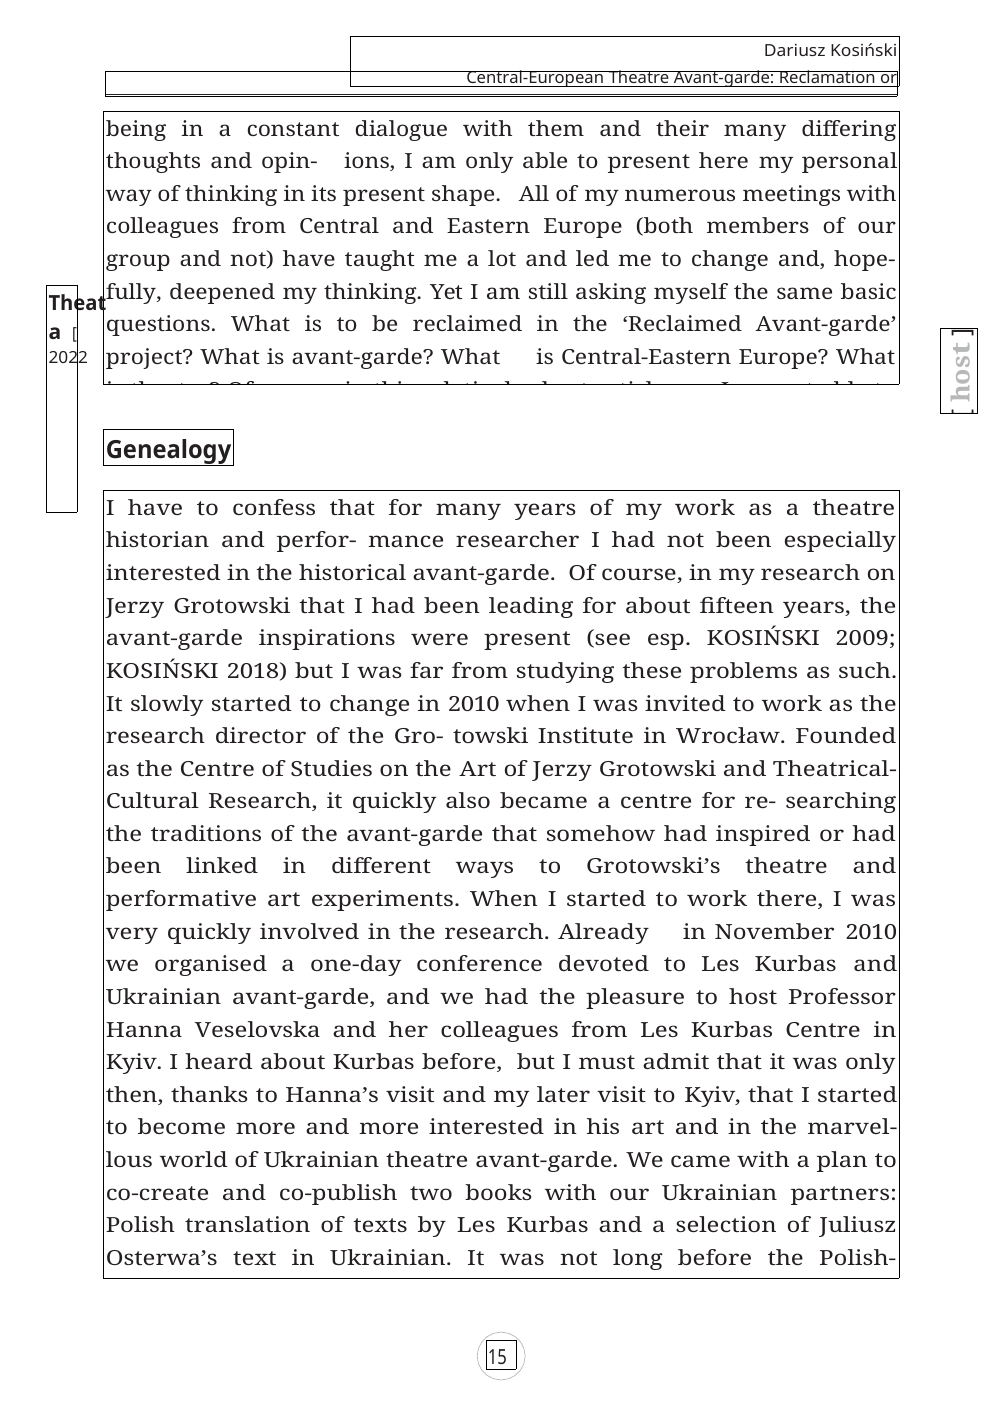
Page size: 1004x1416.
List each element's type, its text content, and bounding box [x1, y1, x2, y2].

text Genealogy [106, 432, 233, 465]
text Dariusz Kosiński [351, 38, 897, 61]
text Central-European Theatre Avant-garde: Reclamation or Reimagination [351, 72, 897, 86]
text Central-European Theatre Avant-garde: Reclamation or Reimagination [351, 66, 897, 71]
text 151 [488, 1342, 516, 1369]
text [ host ] [942, 329, 977, 413]
text being in a constant dialogue with them and their many differing thoughts and opin- ions, I am only able to present here my personal way of thinking in its present shape. All of my numerous meetings with colleagues from Central and Eastern Europe (both members of our group and not) have taught me a lot and led me to change and, hope- fully, deepened my thinking. Yet I am still asking myself the same basic questions. What is to be reclaimed in the ‘Reclaimed Avant-garde’ project? What is avant-garde? What is Central-Eastern Europe? What is theatre? Of course, in this relatively short article I am not able to deal in depth with all of these fundamental problems. But I will try to at least outline my current answers rising from the experience of the ‘Reclaimed Avant-garde’ project. [106, 114, 897, 384]
text Theatralia [ 25 / 2022 / 1 ] [48, 288, 77, 368]
text I have to confess that for many years of my work as a theatre historian and perfor- mance researcher I had not been especially interested in the historical avant-garde. Of course, in my research on Jerzy Grotowski that I had been leading for about fifteen years, the avant-garde inspirations were present (see esp. KOSIŃSKI 2009; KOSIŃSKI 2018) but I was far from studying these problems as such. It slowly started to change in 2010 when I was invited to work as the research director of the Gro- towski Institute in Wrocław. Founded as the Centre of Studies on the Art of Jerzy Grotowski and Theatrical-Cultural Research, it quickly also became a centre for re- searching the traditions of the avant-garde that somehow had inspired or had been linked in different ways to Grotowski’s theatre and performative art experiments. When I started to work there, I was very quickly involved in the research. Already in November 2010 we organised a one-day conference devoted to Les Kurbas and Ukrainian avant-garde, and we had the pleasure to host Professor Hanna Veselovska and her colleagues from Les Kurbas Centre in Kyiv. I heard about Kurbas before, but I must admit that it was only then, thanks to Hanna’s visit and my later visit to Kyiv, that I started to become more and more interested in his art and in the marvel- lous world of Ukrainian theatre avant-garde. We came with a plan to co-create and co-publish two books with our Ukrainian partners: Polish translation of texts by Les Kurbas and a selection of Juliusz Osterwa’s text in Ukrainian. It was not long before the Polish-Ukrainian 2012 European Football Championship and we were joking that the project should be sponsored by UEFA. But soon the jokes stopped as we faced serious problems with the realisation of our plan. The texts were translated, but on both sides we had troubles with finding money for the publication. Then the Ukrain- ian Maydan Revolution came, and it became clear that we would not be able to finish the project as we had planned. However, I promised Hanna and the Polish translators that one day the book would be published. And this promise stayed with me until this year when – in different circumstances, with a different editor but with the same translators – the book was finally published in the frames of the ‘Reclaimed Avant- garde’ project (KURBAS 2021). [106, 493, 897, 1277]
